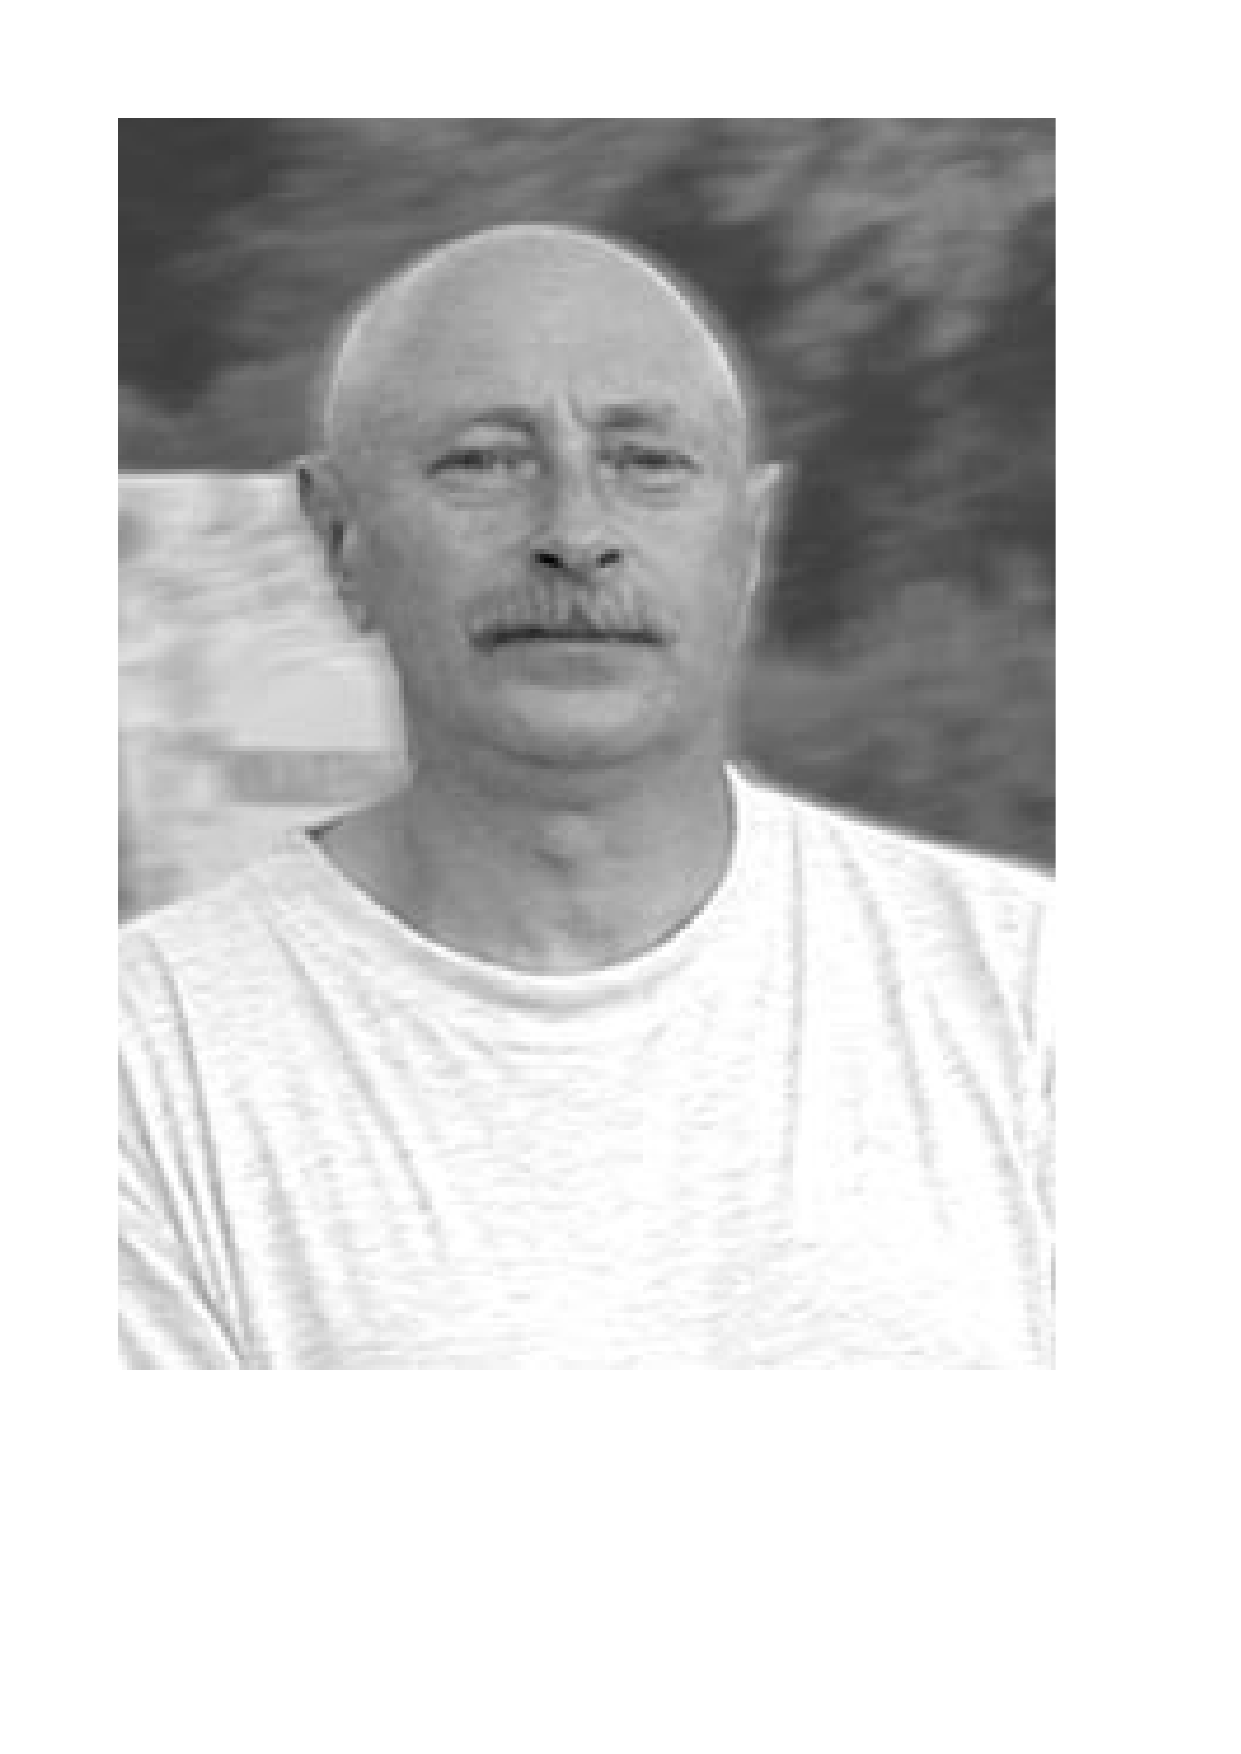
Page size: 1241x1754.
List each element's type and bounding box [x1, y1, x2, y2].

picture [118, 118, 1056, 1370]
